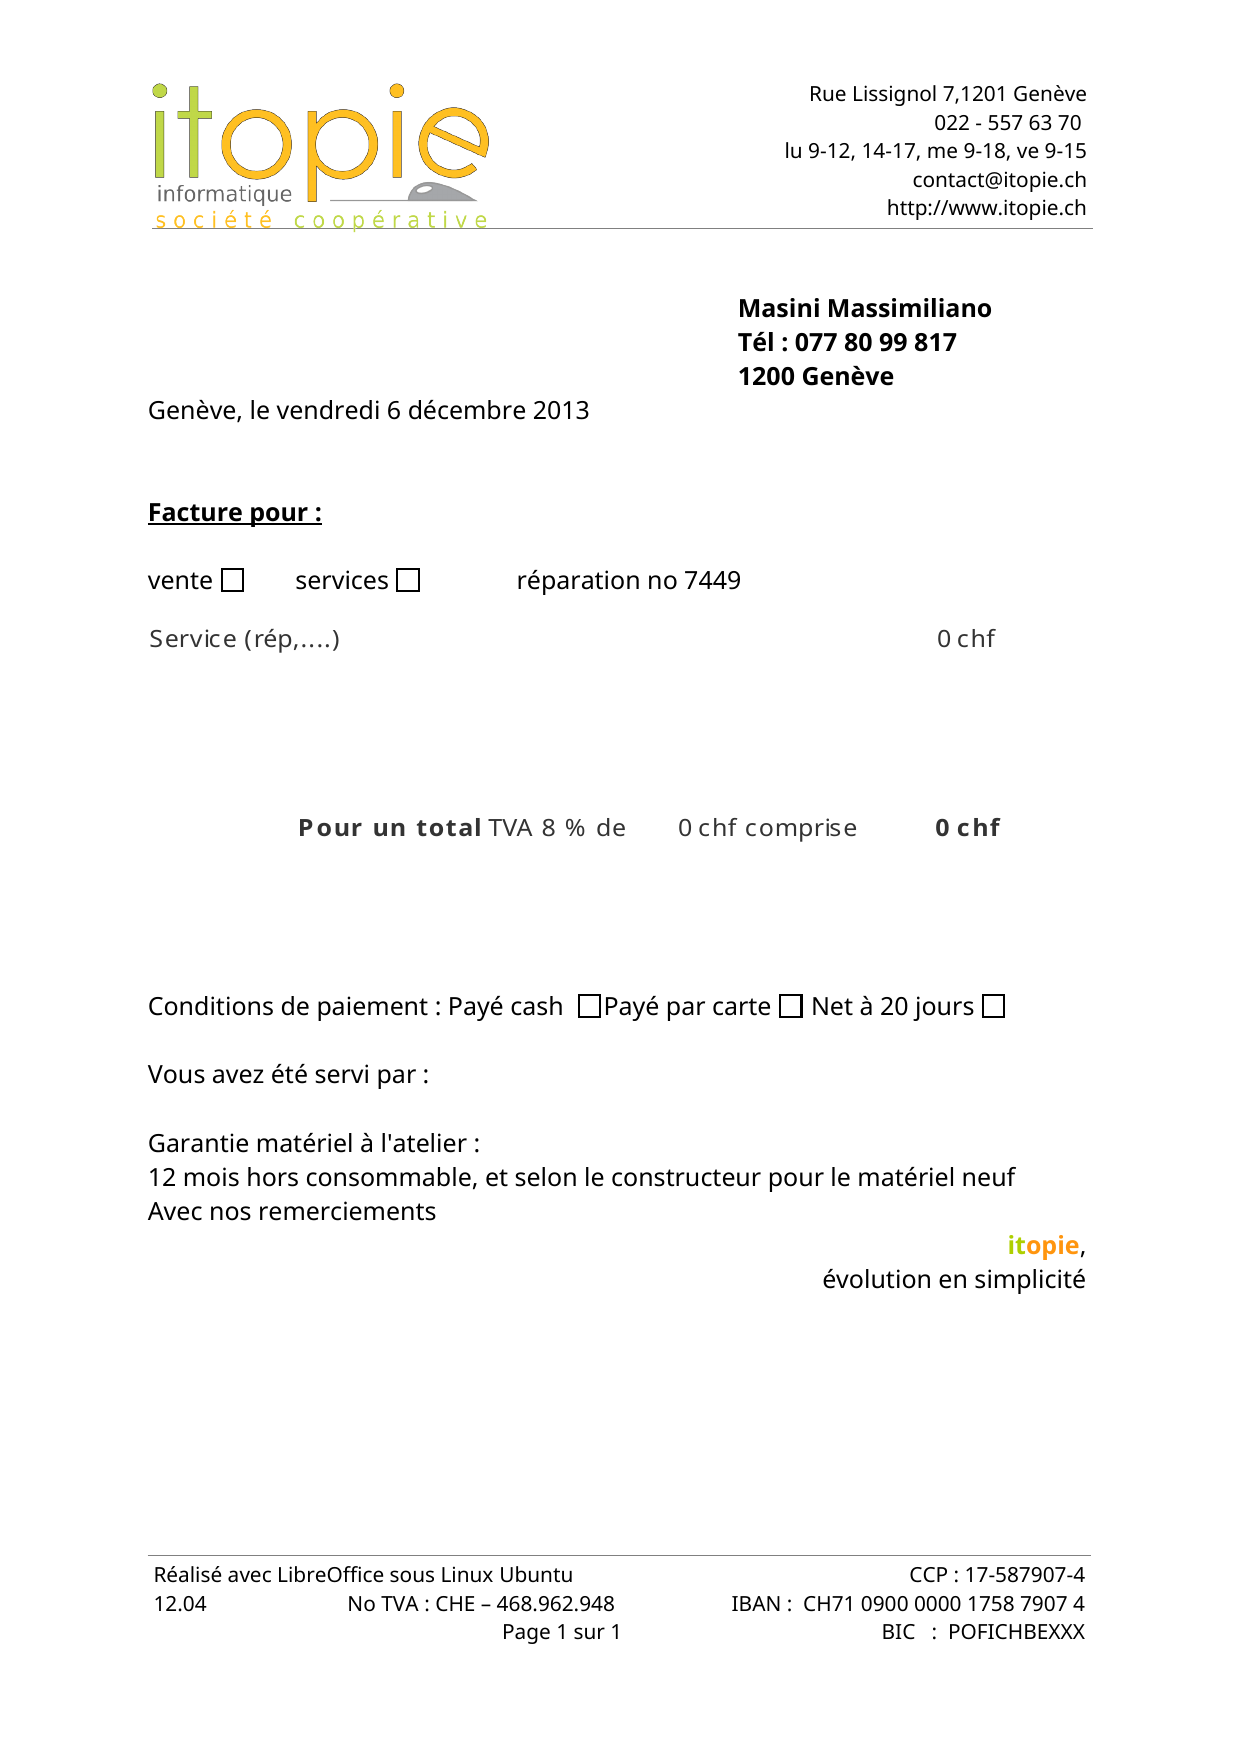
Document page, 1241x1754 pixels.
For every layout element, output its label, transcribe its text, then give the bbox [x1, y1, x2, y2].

text Tél : 077 80 99 817 [148, 324, 1093, 358]
text Vous avez été servi par : [148, 1057, 1093, 1091]
picture [138, 72, 500, 244]
text 1200 Genève [148, 358, 1093, 392]
text Avec nos remerciements [148, 1193, 1093, 1227]
text 12 mois hors consommable, et selon le constructeur pour le matériel neuf [148, 1159, 1093, 1193]
text Garantie matériel à l'atelier : [148, 1125, 1093, 1159]
text itopie, [148, 1227, 1093, 1262]
text Conditions de paiement : Payé cash Payé par carte Net à 20 jours [148, 989, 1093, 1023]
text vente services réparation no 7449 [148, 563, 1093, 597]
text évolution en simplicité [148, 1262, 1093, 1296]
text Masini Massimiliano [148, 290, 1093, 324]
text Facture pour : [148, 495, 1093, 529]
text Genève, le vendredi 6 décembre 2013 [148, 392, 1093, 427]
